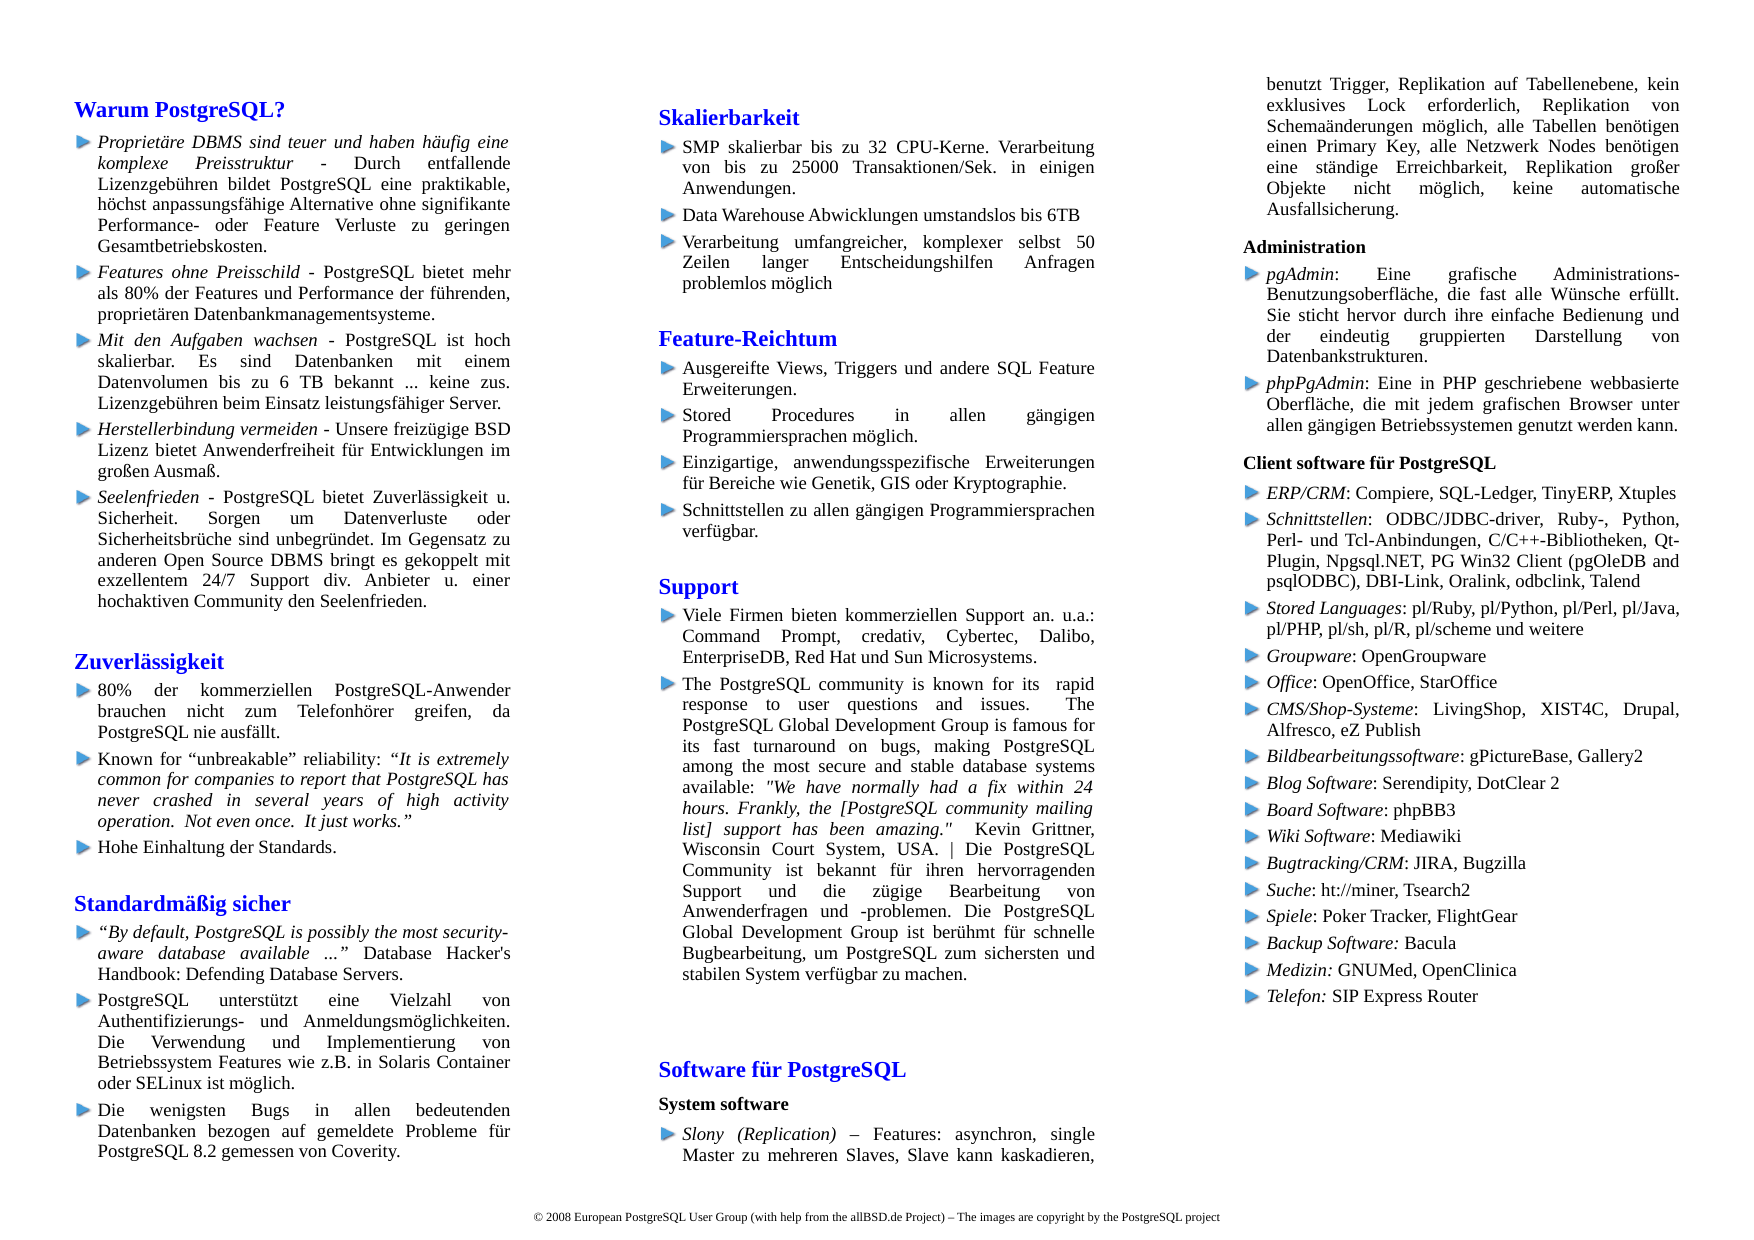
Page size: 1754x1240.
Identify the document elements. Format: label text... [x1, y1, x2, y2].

list Office: OpenOffice, StarOffice [1243, 672, 1680, 693]
list Backup Software: Bacula [1243, 933, 1680, 953]
list Bildbearbeitungssoftware: gPictureBase, Gallery2 [1243, 746, 1680, 767]
list Ausgereifte Views, Triggers und andere SQL Feature Erweiterungen. [658, 357, 1095, 399]
list Known for “unbreakable” reliability: “It is extremely common for companies to report that PostgreSQL has never crashed in several years of high activity operation. Not even once. It just works.” [74, 748, 511, 831]
list “By default, PostgreSQL is possibly the most security-aware database available ...” Database Hacker's Handbook: Defending Database Servers. [74, 922, 511, 984]
picture [1243, 934, 1262, 952]
list Verarbeitung umfangreicher, komplexer selbst 50 Zeilen langer Entscheidungshilfen Anfragen problemlos möglich [658, 231, 1095, 293]
picture [75, 420, 93, 439]
list Slony (Replication) – Features: asynchron, single Master zu mehreren Slaves, Slave kann kaskadieren, [658, 1124, 1095, 1165]
list benutzt Trigger, Replikation auf Tabellenebene, kein exklusives Lock erforderlich, Replikation von Schemaänderungen möglich, alle Tabellen benötigen einen Primary Key, alle Netzwerk Nodes benötigen eine ständige Erreichbarkeit, Replikation großer Objekte nicht möglich, keine automatische Ausfallsicherung. [1243, 74, 1680, 219]
text Standardmäßig sicher [74, 891, 511, 916]
list Herstellerbindung vermeiden - Unsere freizügige BSD Lizenz bietet Anwenderfreiheit für Entwicklungen im großen Ausmaß. [74, 419, 511, 481]
picture [659, 606, 678, 625]
list PostgreSQL unterstützt eine Vielzahl von Authentifizierungs- und Anmeldungsmöglichkeiten. Die Verwendung und Implementierung von Betriebssystem Features wie z.B. in Solaris Container oder SELinux ist möglich. [74, 990, 511, 1094]
text Zuverlässigkeit [74, 649, 511, 674]
list phpPgAdmin: Eine in PHP geschriebene webbasierte Oberfläche, die mit jedem grafischen Browser unter allen gängigen Betriebssystemen genutzt werden kann. [1243, 373, 1680, 435]
picture [75, 923, 93, 942]
list ERP/CRM: Compiere, SQL-Ledger, TinyERP, Xtuples [1243, 482, 1680, 503]
picture [1243, 646, 1262, 665]
list Schnittstellen zu allen gängigen Programmiersprachen verfügbar. [658, 500, 1095, 541]
picture [75, 681, 93, 700]
list Groupware: OpenGroupware [1243, 645, 1680, 666]
list Hohe Einhaltung der Standards. [74, 837, 511, 858]
picture [1243, 800, 1262, 819]
list Mit den Aufgaben wachsen - PostgreSQL ist hoch skalierbar. Es sind Datenbanken mit einem Datenvolumen bis zu 6 TB bekannt ... keine zus. Lizenzgebühren beim Einsatz leistungsfähiger Server. [74, 330, 511, 413]
text Client software für PostgreSQL [1243, 453, 1680, 473]
picture [1243, 510, 1262, 529]
picture [659, 359, 678, 377]
list Suche: ht://miner, Tsearch2 [1243, 879, 1680, 900]
text System software [658, 1094, 1095, 1115]
list The PostgreSQL community is known for its rapid response to user questions and issues. The PostgreSQL Global Development Group is famous for its fast turnaround on bugs, making PostgreSQL among the most secure and stable database systems available: "We have normally had a fix within 24 hours. Frankly, the [PostgreSQL community mailing list] support has been amazing." Kevin Grittner, Wisconsin Court System, USA. | Die PostgreSQL Community ist bekannt für ihren hervorragenden Support und die zügige Bearbeitung von Anwenderfragen und -problemen. Die PostgreSQL Global Development Group ist berühmt für schnelle Bugbearbeitung, um PostgreSQL zum sichersten und stabilen System verfügbar zu machen. [658, 673, 1095, 984]
picture [1243, 774, 1262, 792]
picture [1243, 960, 1262, 979]
picture [1243, 483, 1262, 502]
picture [659, 501, 678, 519]
subtitle Software für PostgreSQL [658, 1057, 1095, 1082]
list Die wenigsten Bugs in allen bedeutenden Datenbanken bezogen auf gemeldete Probleme für PostgreSQL 8.2 gemessen von Coverity. [74, 1099, 511, 1162]
picture [75, 488, 93, 507]
picture [1243, 907, 1262, 926]
picture [1243, 264, 1262, 283]
list Telefon: SIP Express Router [1243, 986, 1680, 1007]
list 80% der kommerziellen PostgreSQL-Anwender brauchen nicht zum Telefonhörer greifen, da PostgreSQL nie ausfällt. [74, 680, 511, 742]
list Data Warehouse Abwicklungen umstandslos bis 6TB [658, 205, 1095, 225]
list Wiki Software: Mediawiki [1243, 826, 1680, 847]
list Bugtracking/CRM: JIRA, Bugzilla [1243, 853, 1680, 873]
list Seelenfrieden - PostgreSQL bietet Zuverlässigkeit u. Sicherheit. Sorgen um Datenverluste oder Sicherheitsbrüche sind unbegründet. Im Gegensatz zu anderen Open Source DBMS bringt es gekoppelt mit exzellentem 24/7 Support div. Anbieter u. einer hochaktiven Community den Seelenfrieden. [74, 487, 511, 612]
picture [1243, 854, 1262, 872]
picture [659, 206, 678, 224]
picture [659, 406, 678, 425]
list Proprietäre DBMS sind teuer und haben häufig eine komplexe Preisstruktur - Durch entfallende Lizenzgebühren bildet PostgreSQL eine praktikable, höchst anpassungsfähige Alternative ohne signifikante Performance- oder Feature Verluste zu geringen Gesamtbetriebskosten. [74, 132, 511, 256]
picture [659, 232, 678, 251]
picture [75, 133, 93, 151]
list Einzigartige, anwendungsspezifische Erweiterungen für Bereiche wie Genetik, GIS oder Kryptographie. [658, 452, 1095, 494]
text Administration [1243, 237, 1680, 257]
picture [659, 1125, 678, 1143]
list Features ohne Preisschild - PostgreSQL bietet mehr als 80% der Features und Performance der führenden, proprietären Datenbankmanagementsysteme. [74, 262, 511, 324]
picture [75, 991, 93, 1010]
text Warum PostgreSQL? [74, 97, 511, 123]
picture [1243, 673, 1262, 692]
list pgAdmin: Eine grafische Administrations-Benutzungsoberfläche, die fast alle Wünsche erfüllt. Sie sticht hervor durch ihre einfache Bedienung und der eindeutig gruppierten Darstellung von Datenbankstrukturen. [1243, 263, 1680, 367]
picture [1243, 827, 1262, 846]
picture [659, 674, 678, 693]
list Stored Languages: pl/Ruby, pl/Python, pl/Perl, pl/Java, pl/PHP, pl/sh, pl/R, pl/scheme und weitere [1243, 598, 1680, 639]
list Spiele: Poker Tracker, FlightGear [1243, 906, 1680, 927]
list Medizin: GNUMed, OpenClinica [1243, 959, 1680, 980]
text Support [658, 574, 1095, 599]
list Stored Procedures in allen gängigen Programmiersprachen möglich. [658, 405, 1095, 446]
list Board Software: phpBB3 [1243, 799, 1680, 820]
picture [659, 138, 678, 156]
picture [1243, 747, 1262, 766]
picture [1243, 700, 1262, 718]
picture [75, 263, 93, 282]
text Feature-Reichtum [658, 326, 1095, 352]
text Skalierbarkeit [658, 105, 1095, 131]
picture [75, 1101, 93, 1119]
picture [1243, 374, 1262, 393]
list Viele Firmen bieten kommerziellen Support an. u.a.: Command Prompt, credativ, Cybertec, Dalibo, EnterpriseDB, Red Hat und Sun Microsystems. [658, 605, 1095, 667]
list Schnittstellen: ODBC/JDBC-driver, Ruby-, Python, Perl- und Tcl-Anbindungen, C/C++-Bibliotheken, Qt-Plugin, Npgsql.NET, PG Win32 Client (pgOleDB and psqlODBC), DBI-Link, Oralink, odbclink, Talend [1243, 509, 1680, 592]
list Blog Software: Serendipity, DotClear 2 [1243, 773, 1680, 793]
picture [75, 331, 93, 350]
picture [1243, 599, 1262, 618]
picture [1243, 987, 1262, 1006]
picture [75, 838, 93, 857]
picture [1243, 880, 1262, 899]
list CMS/Shop-Systeme: LivingShop, XIST4C, Drupal, Alfresco, eZ Publish [1243, 699, 1680, 740]
picture [75, 749, 93, 768]
picture [659, 453, 678, 472]
list SMP skalierbar bis zu 32 CPU-Kerne. Verarbeitung von bis zu 25000 Transaktionen/Sek. in einigen Anwendungen. [658, 137, 1095, 199]
